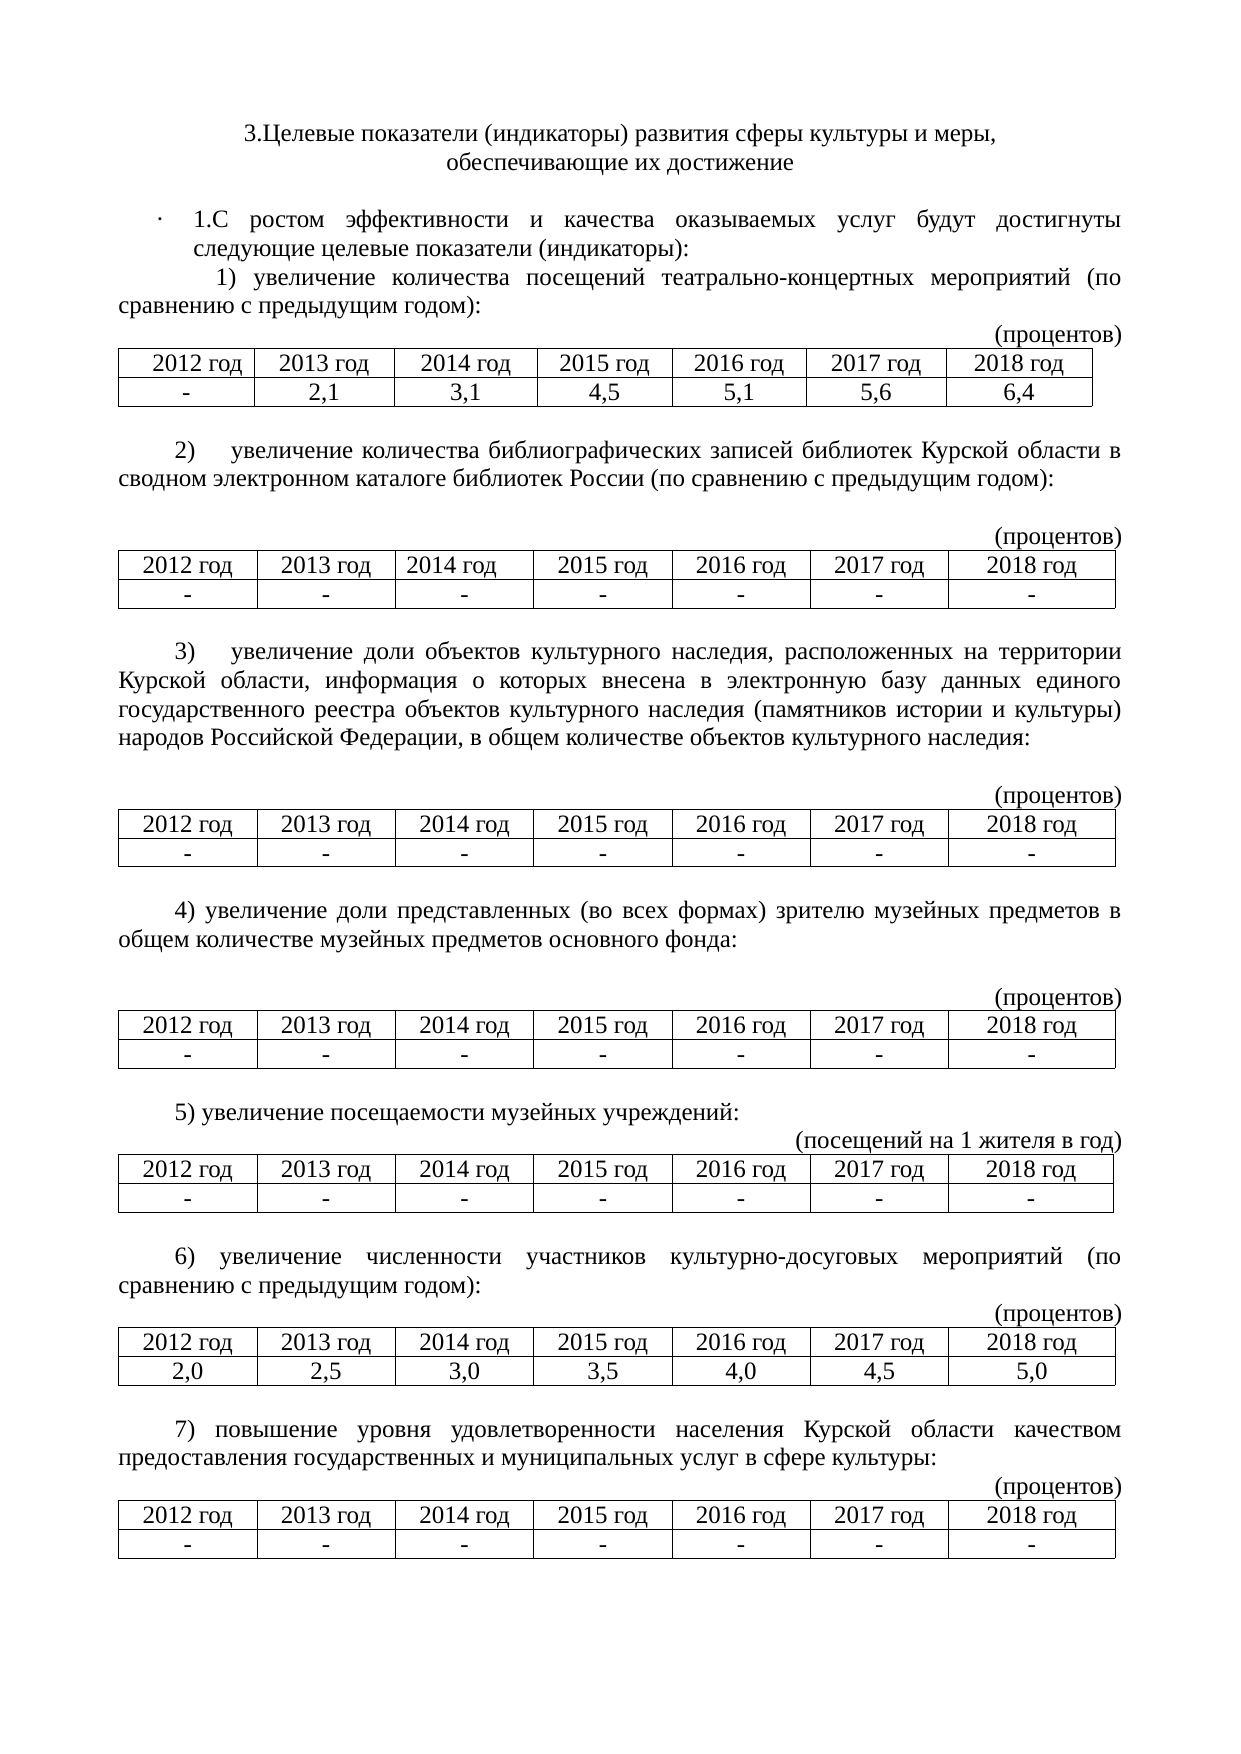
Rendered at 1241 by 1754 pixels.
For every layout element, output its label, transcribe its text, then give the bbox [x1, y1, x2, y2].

table_header 2012 год [119, 349, 254, 377]
table_cell - [673, 1184, 810, 1212]
table_header 2014 год [396, 810, 533, 838]
table_cell - [673, 839, 810, 866]
table_cell - [119, 1530, 257, 1558]
table_header 2016 год [673, 551, 810, 578]
table_header 2017 год [811, 810, 948, 838]
text (процентов) [118, 319, 1122, 348]
text (процентов) [118, 780, 1122, 809]
list 1.С ростом эффективности и качества оказываемых услуг будут достигнуты следующие целевые показатели (индикаторы): [156, 204, 1122, 262]
table_cell - [673, 1040, 810, 1068]
table_header 2016 год [673, 1011, 810, 1039]
table_header 2014 год [396, 551, 533, 578]
table_cell - [811, 1040, 948, 1068]
table_header 2015 год [538, 349, 672, 377]
table_header 2012 год [119, 1501, 257, 1529]
table_header 2018 год [949, 1155, 1113, 1183]
table_header 2013 год [258, 551, 395, 578]
table_header 2017 год [811, 1155, 948, 1183]
table_header 2018 год [949, 1328, 1115, 1356]
table_header 2018 год [949, 1501, 1115, 1529]
table_cell - [949, 1040, 1115, 1068]
table_cell 4,5 [811, 1357, 948, 1385]
text 5) увеличение посещаемости музейных учреждений: [118, 1097, 1122, 1126]
table_cell - [119, 580, 257, 607]
text (процентов) [118, 982, 1122, 1010]
table_cell - [949, 580, 1115, 607]
table_cell - [119, 378, 254, 406]
table_header 2014 год [396, 1328, 533, 1356]
table_cell - [534, 1530, 672, 1558]
table_cell - [673, 1530, 810, 1558]
table_header 2012 год [119, 810, 257, 838]
table_header 2017 год [807, 349, 946, 377]
table_header 2015 год [534, 551, 672, 578]
table_header 2016 год [673, 810, 810, 838]
table_header 2015 год [534, 1328, 672, 1356]
table_header 2016 год [673, 349, 806, 377]
table_cell 4,5 [538, 378, 672, 406]
text (посещений на 1 жителя в год) [118, 1126, 1122, 1154]
table_cell - [396, 1040, 533, 1068]
table_cell - [396, 839, 533, 866]
table_header 2012 год [119, 551, 257, 578]
table_header 2012 год [119, 1155, 257, 1183]
table_header 2015 год [534, 1155, 672, 1183]
table_cell 4,0 [673, 1357, 810, 1385]
table_cell 3,5 [534, 1357, 672, 1385]
table_header 2013 год [258, 1155, 395, 1183]
table_header 2013 год [258, 810, 395, 838]
table_header 2017 год [811, 1328, 948, 1356]
list увеличение количества библиографических записей библиотек Курской области в сводном электронном каталоге библиотек России (по сравнению с предыдущим годом): [118, 435, 1122, 492]
table_cell 2,0 [119, 1357, 257, 1385]
list увеличение доли объектов культурного наследия, расположенных на территории Курской области, информация о которых внесена в электронную базу данных единого государственного реестра объектов культурного наследия (памятников истории и культуры) народов Российской Федерации, в общем количестве объектов культурного наследия: [118, 636, 1122, 751]
text 3.Целевые показатели (индикаторы) развития сферы культуры и меры, [118, 118, 1122, 147]
table_header 2016 год [673, 1328, 810, 1356]
table_cell - [534, 839, 672, 866]
table_cell 5,6 [807, 378, 946, 406]
table_header 2016 год [673, 1155, 810, 1183]
table_cell 3,0 [396, 1357, 533, 1385]
table_cell 2,5 [258, 1357, 395, 1385]
text (процентов) [118, 1471, 1122, 1500]
table_cell - [258, 839, 395, 866]
table_header 2012 год [119, 1011, 257, 1039]
table_header 2014 год [396, 1501, 533, 1529]
table_cell 6,4 [947, 378, 1092, 406]
table_cell - [811, 1530, 948, 1558]
table_header 2017 год [811, 1501, 948, 1529]
table_header 2015 год [534, 1011, 672, 1039]
table_header 2017 год [811, 551, 948, 578]
table_cell - [119, 1040, 257, 1068]
table_cell - [258, 580, 395, 607]
table_cell - [811, 1184, 948, 1212]
table_header 2018 год [949, 810, 1115, 838]
table_header 2013 год [258, 1328, 395, 1356]
table_cell - [534, 580, 672, 607]
table_header 2016 год [673, 1501, 810, 1529]
table_cell - [811, 839, 948, 866]
text 6) увеличение численности участников культурно-досуговых мероприятий (по сравнению с предыдущим годом): [118, 1241, 1122, 1298]
table_header 2018 год [949, 551, 1115, 578]
table_header 2013 год [255, 349, 394, 377]
table_header 2014 год [395, 349, 537, 377]
table_cell - [949, 1184, 1113, 1212]
table_header 2018 год [949, 1011, 1115, 1039]
table_header 2015 год [534, 810, 672, 838]
text (процентов) [118, 521, 1122, 550]
table_header 2014 год [396, 1155, 533, 1183]
table_cell - [258, 1040, 395, 1068]
table_cell - [258, 1184, 395, 1212]
table_header 2013 год [258, 1501, 395, 1529]
table_cell - [534, 1184, 672, 1212]
text (процентов) [118, 1298, 1122, 1327]
table_cell - [396, 1530, 533, 1558]
table_cell 5,1 [673, 378, 806, 406]
table_header 2015 год [534, 1501, 672, 1529]
text обеспечивающие их достижение [118, 147, 1122, 176]
text 7) повышение уровня удовлетворенности населения Курской области качеством предоставления государственных и муниципальных услуг в сфере культуры: [118, 1414, 1122, 1471]
table_cell - [119, 839, 257, 866]
table_header 2013 год [258, 1011, 395, 1039]
table_cell - [949, 839, 1115, 866]
table_header 2017 год [811, 1011, 948, 1039]
table_header 2012 год [119, 1328, 257, 1356]
table_cell 3,1 [395, 378, 537, 406]
table_cell 2,1 [255, 378, 394, 406]
table_cell - [119, 1184, 257, 1212]
table_cell - [396, 1184, 533, 1212]
table_header 2018 год [947, 349, 1092, 377]
text 4) увеличение доли представленных (во всех формах) зрителю музейных предметов в общем количестве музейных предметов основного фонда: [118, 895, 1122, 953]
table_cell - [673, 580, 810, 607]
table_cell - [396, 580, 533, 607]
table_cell - [949, 1530, 1115, 1558]
table_cell - [258, 1530, 395, 1558]
table_cell - [811, 580, 948, 607]
text 1) увеличение количества посещений театрально-концертных мероприятий (по сравнению с предыдущим годом): [118, 262, 1122, 319]
table_header 2014 год [396, 1011, 533, 1039]
table_cell 5,0 [949, 1357, 1115, 1385]
table_cell - [534, 1040, 672, 1068]
